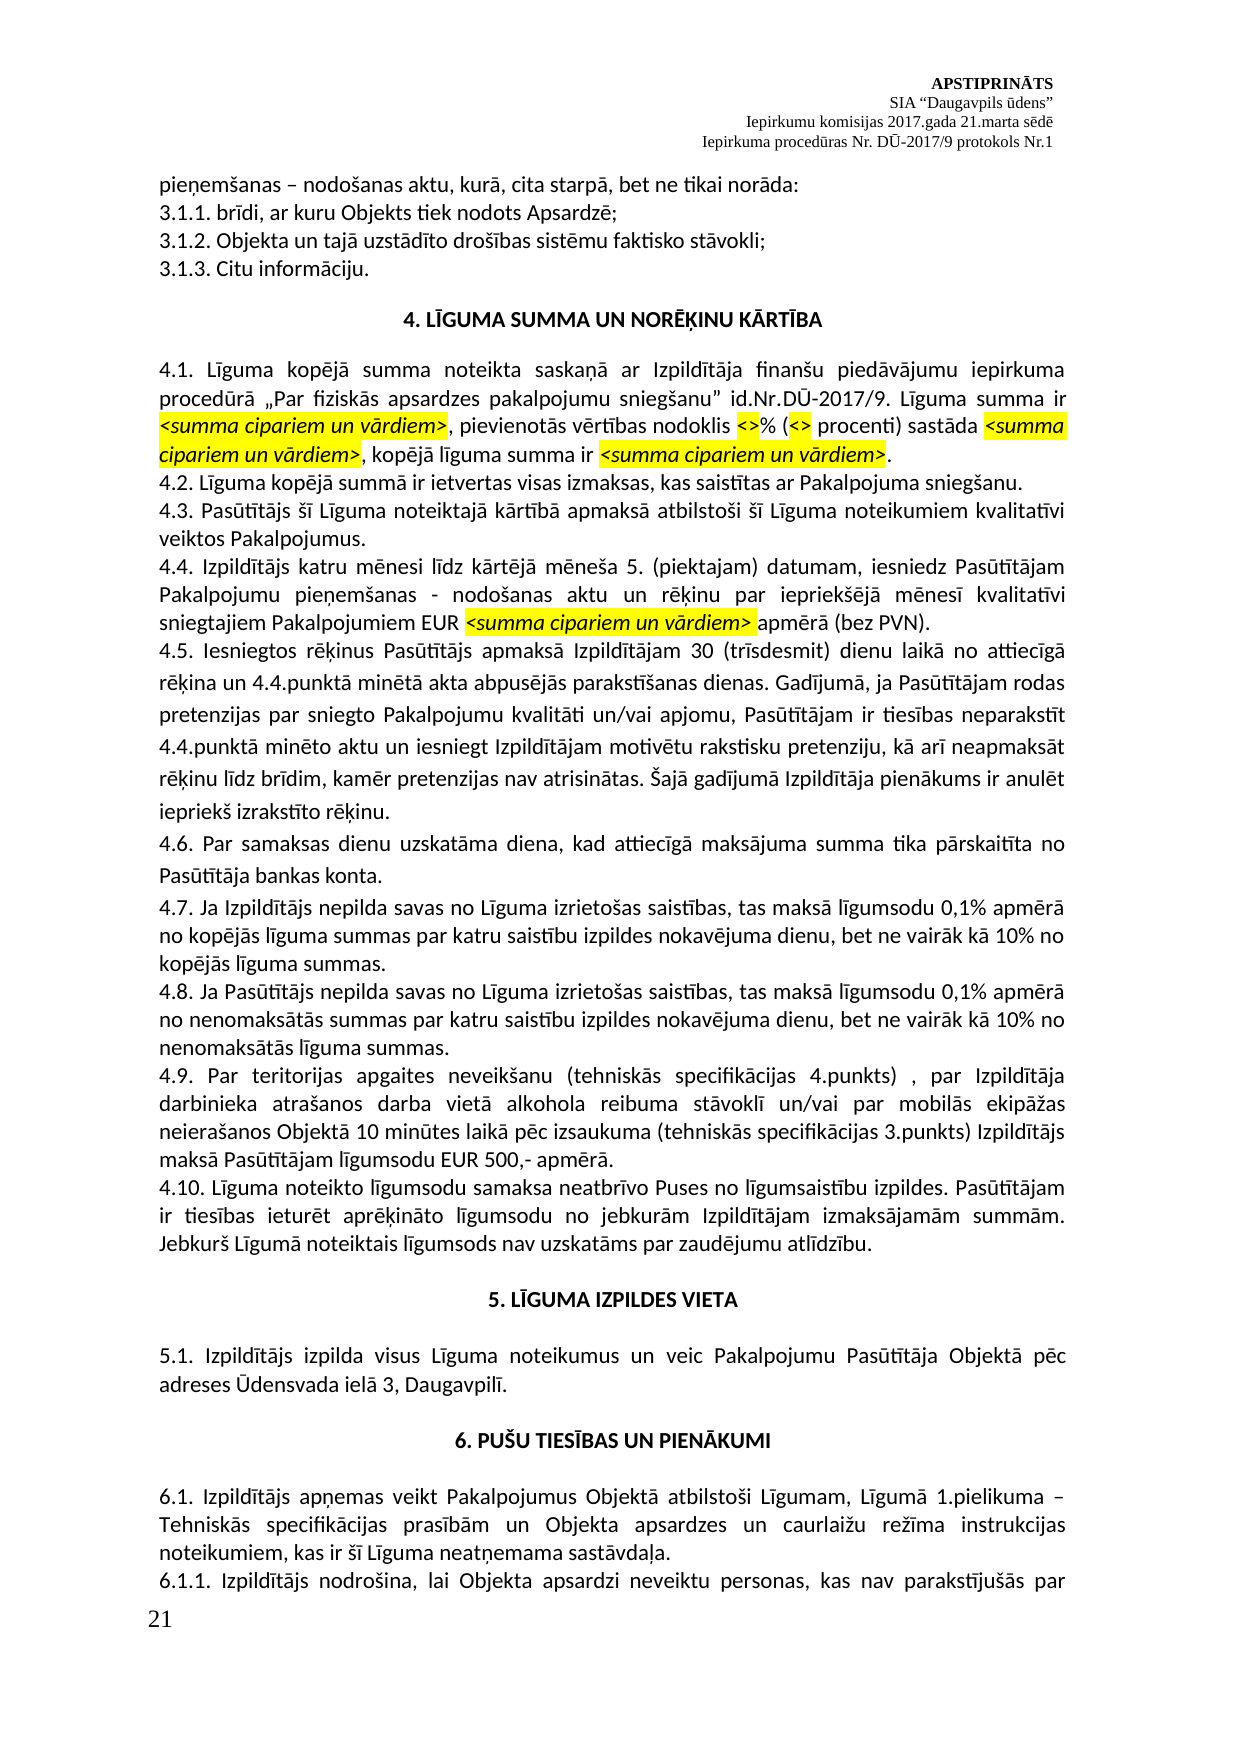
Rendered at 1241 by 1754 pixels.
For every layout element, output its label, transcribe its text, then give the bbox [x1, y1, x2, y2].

table_header [136, 170, 148, 1594]
table_header [1078, 170, 1082, 1594]
table_header [1082, 170, 1111, 1594]
table_cell Sabiedrība ar ierobežotu atbildību „Daugavpils ūdens”, reģistrācijas Nr.41503002432, adrese Ūdensvada ielā 3, Daugavpilī, Latvijā, valdes locekļa Ģirta Kolendo personā, kas rīkojas uz Statūtu pamata (turpmāk – Pasūtītājs), no vienas puses, un <komersanta firma, reģistrācijas numurs, adrese>, <pārstāvja amats, vārds, uzvārds> personā, kas rīkojas uz <pārstāvību apliecinošs dokuments> pamata (turpmāk – Izpildītājs), no otras puses, turpmāk šā līguma tekstā kopā saukti par Pusēm un katrs atsevišķi par Pusi, pamatojoties uz iepirkuma procedūras rezultātiem par fiziskās apsardzes pakalpojumu sniegšanu, DŪ-2017/9 (turpmāk - Iepirkuma procedūra), noslēdz šo līgumu (turpmāk – Līgums) par sekojošo: 1. LĪGUMA PRIEKŠMETS 1.1. Pasūtītājs uzdod, bet Izpildītājs apņemas ar saviem spēkiem un materiāltehniskajiem līdzekļiem, ievērojot Līguma noteikumus, saskaņā ar Iepirkuma nolikumā noteiktajām prasībām un tehnisko specifikāciju (Līguma pielikums Nr. 1), nodrošināt fiziskās apsardzes pakalpojumus Pasūtītāja Objektā pēc adreses Ūdensvada ielā 3, Daugavpilī, (turpmāk tekstā – Pakalpojumi). 1.2. Fiziskā apsardze šī Līguma izpratnē ir Objekta un tajā esošā īpašuma apsargāšana, izmantojot apsardzes darbiniekus. 1.3. Objekts šī Līguma izpratnē ir administratīvā ēka un citas ēkas, kas atrodas Pasūtītāja teritorijā, teritorija (turpmāk Līguma tekstā – Objekts), un tajās esošais īpašums, pēc adreses Ūdensvada ielā 3, Daugavpilī, kas nodoti Izpildītāja apsardzē saskaņā ar šī Līguma noteikumiem. 1.4. Tehniskā specifikācija - Līguma dokuments, kurā noteikti Pakalpojuma sniegšanas mērķi, sasniedzamie rezultāti, Pakalpojuma sniegšanā izmantojamās metodes un līdzekļi, minimālās prasības attiecībā uz Speciālistu kvalifikāciju, kā arī citas prasības attiecībā uz Pakalpojuma sniegšanu. 1.5. Pakalpojumu sniegšana attiecībā uz Objektu uzsākama pēc Objekta pieņemšanas-nodošanas akta un Objekta Apsardzes un caurlaižu režīma instrukcijas abpusējās parakstīšanas, ja vien attiecīgā Objekta pieņemšanas – nodošanas aktā Puses nav vienojušās citādi. 2. LĪGUMA DARBĪBAS TERMIŅŠ 2.1. Līgums stājas spēkā 2017.gada __.____________. 2.2. Gadījumā, ja abu Pušu pilnvarotie pārstāvji nenodrošina Līguma parakstīšanu līdz 2017.gada __.____________, Līgums nestājas spēkā un netiek uzskatīts par noslēgtu. 2.3. Izpildītājs uzsāk veikt apsardzi Objektā pēc pieņemšanas – nodošanas akta un Objekta apsardzes un caurlaižu režīma instrukcijas parakstīšanas. 2.4. Līgums ir spēkā 36 mēnešus. 2.5. Jebkurai no Pusēm ir tiesības izbeigt Līgumu, ja otrā Puse nepilda Līguma noteikumus, rakstiski brīdinot par to otru Pusi 30 dienas iepriekš. OBJEKTU UN PAKALPOJUMA NODOŠANAS - PIEŅEMŠANAS KĀRTĪBA 3.1. Pasūtītājs nodod, bet Izpildītāji pieņem apsardzē Objektu atbilstoši Līguma noteikumiem, bet ne vēlāk ka pēc 5 (piecām) darba dienām no Līguma spēkā stāšanās dienas. Objekta nodošana apsardzē notiek Pusēm parakstot Objekta Apsardzes un caurlaižu režīma instrukciju un pieņemšanas – nodošanas aktu, kurā, cita starpā, bet ne tikai norāda: 3.1.1. brīdi, ar kuru Objekts tiek nodots Apsardzē; 3.1.2. Objekta un tajā uzstādīto drošības sistēmu faktisko stāvokli; 3.1.3. Citu informāciju. 4. LĪGUMA SUMMA UN NORĒĶINU KĀRTĪBA 4.1. Līguma kopējā summa noteikta saskaņā ar Izpildītāja finanšu piedāvājumu iepirkuma procedūrā „Par fiziskās apsardzes pakalpojumu sniegšanu” id.Nr.DŪ-2017/9. Līguma summa ir <summa cipariem un vārdiem>, pievienotās vērtības nodoklis <>% (<> procenti) sastāda <summa cipariem un vārdiem>, kopējā līguma summa ir <summa cipariem un vārdiem>. 4.2. Līguma kopējā summā ir ietvertas visas izmaksas, kas saistītas ar Pakalpojuma sniegšanu. 4.3. Pasūtītājs šī Līguma noteiktajā kārtībā apmaksā atbilstoši šī Līguma noteikumiem kvalitatīvi veiktos Pakalpojumus. 4.4. Izpildītājs katru mēnesi līdz kārtējā mēneša 5. (piektajam) datumam, iesniedz Pasūtītājam Pakalpojumu pieņemšanas - nodošanas aktu un rēķinu par iepriekšējā mēnesī kvalitatīvi sniegtajiem Pakalpojumiem EUR <summa cipariem un vārdiem> apmērā (bez PVN). 4.5. Iesniegtos rēķinus Pasūtītājs apmaksā Izpildītājam 30 (trīsdesmit) dienu laikā no attiecīgā rēķina un 4.4.punktā minētā akta abpusējās parakstīšanas dienas. Gadījumā, ja Pasūtītājam rodas pretenzijas par sniegto Pakalpojumu kvalitāti un/vai apjomu, Pasūtītājam ir tiesības neparakstīt 4.4.punktā minēto aktu un iesniegt Izpildītājam motivētu rakstisku pretenziju, kā arī neapmaksāt rēķinu līdz brīdim, kamēr pretenzijas nav atrisinātas. Šajā gadījumā Izpildītāja pienākums ir anulēt iepriekš izrakstīto rēķinu. 4.6. Par samaksas dienu uzskatāma diena, kad attiecīgā maksājuma summa tika pārskaitīta no Pasūtītāja bankas konta. 4.7. Ja Izpildītājs nepilda savas no Līguma izrietošas saistības, tas maksā līgumsodu 0,1% apmērā no kopējās līguma summas par katru saistību izpildes nokavējuma dienu, bet ne vairāk kā 10% no kopējās līguma summas. 4.8. Ja Pasūtītājs nepilda savas no Līguma izrietošas saistības, tas maksā līgumsodu 0,1% apmērā no nenomaksātās summas par katru saistību izpildes nokavējuma dienu, bet ne vairāk kā 10% no nenomaksātās līguma summas. 4.9. Par teritorijas apgaites neveikšanu (tehniskās specifikācijas 4.punkts) , par Izpildītāja darbinieka atrašanos darba vietā alkohola reibuma stāvoklī un/vai par mobilās ekipāžas neierašanos Objektā 10 minūtes laikā pēc izsaukuma (tehniskās specifikācijas 3.punkts) Izpildītājs maksā Pasūtītājam līgumsodu EUR 500,- apmērā. 4.10. Līguma noteikto līgumsodu samaksa neatbrīvo Puses no līgumsaistību izpildes. Pasūtītājam ir tiesības ieturēt aprēķināto līgumsodu no jebkurām Izpildītājam izmaksājamām summām. Jebkurš Līgumā noteiktais līgumsods nav uzskatāms par zaudējumu atlīdzību. 5. LĪGUMA IZPILDES VIETA 5.1. Izpildītājs izpilda visus Līguma noteikumus un veic Pakalpojumu Pasūtītāja Objektā pēc adreses Ūdensvada ielā 3, Daugavpilī. 6. PUŠU TIESĪBAS UN PIENĀKUMI 6.1. Izpildītājs apņemas veikt Pakalpojumus Objektā atbilstoši Līgumam, Līgumā 1.pielikuma – Tehniskās specifikācijas prasībām un Objekta apsardzes un caurlaižu režīma instrukcijas noteikumiem, kas ir šī Līguma neatņemama sastāvdaļa. 6.1.1. Izpildītājs nodrošina, lai Objekta apsardzi neveiktu personas, kas nav parakstījušās par iepazīšanos ar Objektu drošību regulējošajiem normatīvajiem dokumentiem un Objekta apsardzes un caurlaižu režīma instrukciju; 6.1.2. Izpildītājs nodrošina, ka Pakalpojumu veic personas, kas atbilst normatīvajos aktos attiecībā par apsardzes darbinieku minētajiem kritērijiem, un tām visā Līguma darbības laikā ir spēkā esošs apsardzes sertifikāts; 6.1.3. Izpildītājs nodrošina, ka Izpildītāja profesionālā darbība ir apdrošināta visu līguma esamības laiku, saskaņā ar spēkā esošo normatīvo aktu prasībām; 6.1.4. Izpildītājs 1 (vienu) nedēļu iepriekš rakstiski saskaņo izmaiņas ar Pasūtītāju, ja vēlas veikt izmaiņas apsardzes darbinieku sarakstā, kas pievienots Līgumam, iesniedzot Pasūtītājam apsardzes darbinieku kvalifikāciju apliecinošus dokumentus un citus to atbilstības izvērtēšanai nepieciešamos dokumentus. Jaunā apsardzes darbinieka kvalifikācija nevar būt sliktākā par iepriekšējā apsardzes darbinieka kvalifikāciju; 6.1.5. Izpildītājs apņemas iepazīstināt savus Objektā strādājošos darbiniekus ar pamatinformāciju par Pasūtītāju, izturēties korekti pret Pasūtītāja klientiem, darbiniekiem un apmeklētājiem, kā arī savu iespēju un tiesību robežās neveikt nekādas darbības, nesniegt informāciju un nepieļaut bezdarbību, kas varētu kaitēt Pasūtītāja interesēm un reputācijai; 6.1.6. izpildīt citas funkcijas, kuras norādītas iepirkuma procedūras tehniskajā specifikācijā; 6.1.7. jebkuru līguma izpildes gaitā iegūto informāciju saglabā konfidenciālu un neizpauž jebkurām trešajām personām atbilstoši līguma paredzētajiem noteikumiem. Šajā punktā ierobežojumi neattiecas uz gadījumiem, kad kādai no Pusēm informācija ir jāpublisko saskaņā ar Latvijas Republikā spēkā esošiem normatīvajiem aktiem; 6.1.8. par iepriekšējā mēnesī veiktajiem pakalpojumiem Izpildītājs sagatavo darbu pieņemšanas – nodošanas aktu saskaņā ar Līguma pastāvošu formu un kopā ar rēķinu iesniedz Pasūtītājam. 6.2. Pasūtītājs apņemas: 6.2.1. nelikt Izpildītājam šķēršļus Līguma nosacījumu izpildei; 6.2.2. nekavējoties iesniegt Izpildītājam pamatotus aizrādījumus par fiziskās apsardzes organizēšanas trūkumiem; 6.2.3. nodrošināt administratīvās ēkas, ražošanas ceha, noliktavas un teritorijas perimetra apgaismošanu tumšajā diennakts laikā; 6.2.4. nodrošināt pēc darba laika beigām Objektā esošo durvju un logu noslēgšanu. 6.2.5. ja ir pretenzijas par Izpildītāja sniegtajiem fiziskās apsardzes pakalpojumiem, Pasūtītājs par savām pretenzijām nekavējoties mutiski, un ne vēlāk kā 3 (triju) darba dienu laikā, rakstiski paziņot Izpildītājam; 6.2.6. ja nepiekrīt apsardzes darbinieku sarakstā piedāvātajām izmaiņām (līguma 6.1.4.apakšpunkts), Pasūtītājs nosūta Izpildītājam apsardzes darbinieku sarakstu precizēšanai; 6.2.7. trauksmes situācijas gadījumā Objektā nodrošināt kontaktpersonas vai pilnvarotās personas ierašanos Objektā 1 (vienas) stundas laikā no informācijas par trauksmes situāciju Objektā saņemšanas brīža; 6.2.8. ja nav pretenzijas, parakstīt par iepriekšējā mēnesī saņemtajiem pakalpojumiem darbu pieņemšanas – nodošanas aktu; 6.2.9. savlaicīgi, termiņā un pilnā apjomā samaksāt Izpildītājam par saņemtajiem pakalpojumiem, ja tie ir sniegti atbilstoši Līguma prasībām. Pasūtītājam ir tiesības pārbaudīt mobilā ekipāža ierašanās laiku, nospiežot trauksmes pogu, bet ne biežāk kā reizi mēnesī. Par pārbaudi tiek sastādīts akts ar ekipāžas ierašanas laika norādi, kurā parakstās SIA „Daugavpils ūdens” pilnvarotā persona, apsardzes darbinieks un mobilās ekipāžas darbinieks. 7. VISPĀRĪGIE JAUTĀJUMI 7.1. Par konfidenciālu tiek uzskatīta jebkura informācija, kas atspoguļota Līgumā un visos tā pielikumos, vai ko kāda no Pusēm ir uzzinājusi Līguma sagatavošanas, parakstīšanas vai izpildes laikā (izņemot informāciju, kas saskaņā ar likumdošanu ir vispārpieejama), tai skaitā jebkāda informācija par Pusēm, to darbiniekiem vai klientiem, par Līgumā ietverto darbību raksturu vai jebkādām to detaļām (laikiem, apsardzes grafikiem, apsardzes iekārtām un izmantojamām tehnoloģijām). 7.2. Konfidenciālā informācija var tikt izpausta trešajām personām tikai un vienīgi saskaņā ar iepriekšēju rakstisku attiecīgās Puses piekrišanu, bet gadījumos, kad normatīvie akti nosaka šādas informācijas izpaušanas pienākumu – pirms tās izpaušanas informējot attiecīgo Pusi. Minētā informācija ir konfidenciālā visu Līguma termiņu un paliek konfidenciālā arī piecus gadus pēc Līguma izbeigšanās. 7.3. Izpildītājs ir materiāli atbildīgs par Līguma saistību izpildi un atlīdzina Pasūtītājam visus tiešos zaudējumus, kuri Pasūtītājam radušies Izpildītāja saistību neizpildes vai nepienācīgās izpildes rezultātā. 8. STRĪDU IZSKATĪŠANAS KĀRTĪBA UN CITI NOSACĪJUMI 8.1. Līguma izpildes laikā radušos strīdus Puses risina vienojoties vai, ja vienošanās nav iespējama, strīdu izskata tiesā Latvijas Republikā spēkā esošajos normatīvajos aktos noteiktajā kārtībā. 8.2. Līguma gaitu kontrolē: no Pasūtītāja puses – ________________________________, tālrunis ___________, e-pasta adrese ________________________. no Izpildītāja puses - ________________________________, tālrunis ___________, e-pasta adrese ________________________. Par pārstāvja maiņu Puses informē viens otru rakstveidā 3 (triju) dienu laikā. 8.3. Līgumu prioritātes secībā veido šādi dokumenti, kuri ir daļa no Līguma: [a. šīs iepirkuma līgums; b. Iepirkuma procedūras tehniskā specifikācija; c. Objekta apsardzes un caurlaižu režīma instrukcija; d. Pielikumi: Iepirkuma procedūras laikā Izpildītāja sniegtā precizējošā informācija; Iepirkuma procedūras laikā Pasūtītāja sniegtā precizējošā informācija; e. Izpildītāja piedāvājums; f. Izpildītāja pārstāvja pilnvaras apliecinošā dokumenta kopija; g. veidnes: Darbu pieņemšanas – nodošanas akts; Pielikumi ir prioritāri tikai attiecībā uz dokumentu, ko tie groza.] 8.4. Līgums sastādīts latviešu valodā, divos eksemplāros ar vienādu juridisku spēku, no kuriem viens glabājas pie Pasūtītāja, otrs pie Izpildītāja, katrs eksemplārs uz <lapu skaits> lapām. 8.5. Ar Līguma parakstīšanas brīdi Pušu pārstāvji apliecina, ka viņiem ir visas tiesības uzņemties Līgumā noteiktās saistības un pienākumus, kā arī vienojas pildīt visus Līgumā paredzētos nosacījumus. [148, 170, 1078, 1594]
